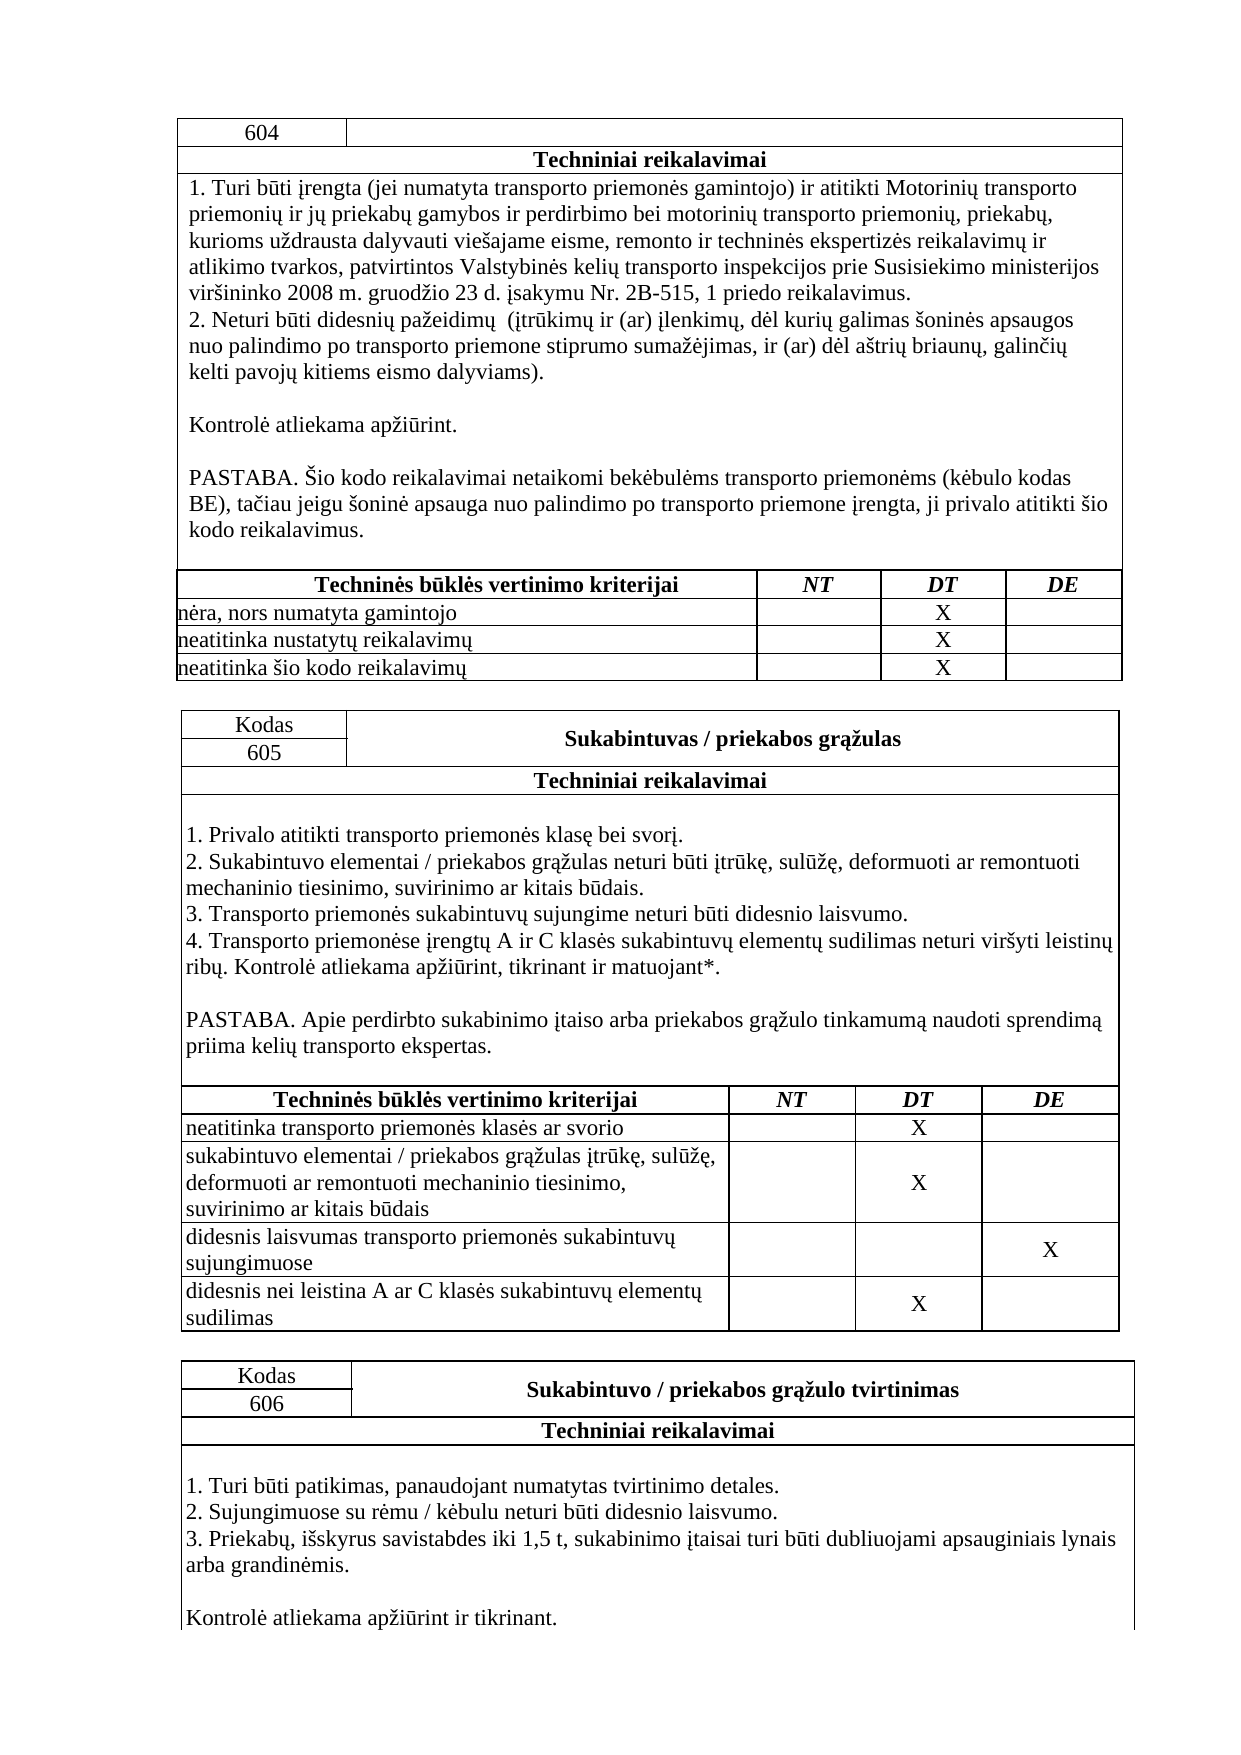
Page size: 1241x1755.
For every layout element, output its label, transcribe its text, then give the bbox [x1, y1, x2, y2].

table_cell X [856, 1115, 981, 1141]
table_cell X [882, 654, 1005, 680]
table_cell NT [758, 571, 880, 598]
table_header Sukabintuvo / priekabos grąžulo tvirtinimas [352, 1362, 1134, 1416]
table_cell Techniniai reikalavimai [178, 147, 1122, 173]
table_header Kodas [182, 711, 346, 738]
table_header Sukabintuvas / priekabos grąžulas [347, 711, 1118, 766]
table_cell [983, 1115, 1118, 1141]
table_header Kodas [182, 1362, 351, 1388]
table_cell DE [1007, 571, 1121, 598]
table_cell X [856, 1277, 981, 1330]
table_cell 604 [178, 119, 346, 146]
table_cell [1007, 654, 1121, 680]
table_cell [758, 626, 880, 652]
table_cell [856, 1223, 981, 1276]
table_cell nėra, nors numatyta gamintojo [178, 599, 756, 625]
table_cell Techniniai reikalavimai [182, 1418, 1134, 1444]
table_cell [730, 1115, 855, 1141]
table_cell X [983, 1223, 1118, 1276]
table_cell [730, 1142, 855, 1221]
table_cell didesnis nei leistina A ar C klasės sukabintuvų elementų sudilimas [182, 1277, 728, 1330]
table_cell NT [730, 1087, 855, 1113]
table_cell [983, 1277, 1118, 1330]
table_cell [1007, 599, 1121, 625]
table_cell DT [882, 571, 1005, 598]
table_cell [1007, 626, 1121, 652]
table_cell [730, 1223, 855, 1276]
table_cell DE [983, 1087, 1118, 1113]
table_cell Techninės būklės vertinimo kriterijai [178, 571, 756, 598]
table_cell neatitinka transporto priemonės klasės ar svorio [182, 1115, 728, 1141]
table_cell neatitinka šio kodo reikalavimų [178, 654, 756, 680]
table_cell sukabintuvo elementai / priekabos grąžulas įtrūkę, sulūžę, deformuoti ar remontuoti mechaninio tiesinimo, suvirinimo ar kitais būdais [182, 1142, 728, 1221]
table_cell X [882, 626, 1005, 652]
table_cell 605 [182, 739, 346, 766]
table_header [347, 119, 1122, 146]
table_cell DT [856, 1087, 981, 1113]
table_cell didesnis laisvumas transporto priemonės sukabintuvų sujungimuose [182, 1223, 728, 1276]
table_cell [758, 599, 880, 625]
table_cell Techninės būklės vertinimo kriterijai [182, 1087, 728, 1113]
table_cell neatitinka nustatytų reikalavimų [178, 626, 756, 652]
table_cell [730, 1277, 855, 1330]
table_cell X [856, 1142, 981, 1221]
table_cell [983, 1142, 1118, 1221]
table_cell 606 [182, 1390, 351, 1416]
table_cell [758, 654, 880, 680]
table_cell 1. Turi būti patikimas, panaudojant numatytas tvirtinimo detales. 2. Sujungimuose su rėmu / kėbulu neturi būti didesnio laisvumo. 3. Priekabų, išskyrus savistabdes iki 1,5 t, sukabinimo įtaisai turi būti dubliuojami apsauginiais lynais arba grandinėmis. Kontrolė atliekama apžiūrint ir tikrinant. [182, 1446, 1134, 1630]
table_cell Techniniai reikalavimai [182, 767, 1118, 793]
table_cell 1. Turi būti įrengta (jei numatyta transporto priemonės gamintojo) ir atitikti Motorinių transporto priemonių ir jų priekabų gamybos ir perdirbimo bei motorinių transporto priemonių, priekabų, kurioms uždrausta dalyvauti viešajame eisme, remonto ir techninės ekspertizės reikalavimų ir atlikimo tvarkos, patvirtintos Valstybinės kelių transporto inspekcijos prie Susisiekimo ministerijos viršininko 2008 m. gruodžio 23 d. įsakymu Nr. 2B-515, 1 priedo reikalavimus. 2. Neturi būti didesnių pažeidimų (įtrūkimų ir (ar) įlenkimų, dėl kurių galimas šoninės apsaugos nuo palindimo po transporto priemone stiprumo sumažėjimas, ir (ar) dėl aštrių briaunų, galinčių kelti pavojų kitiems eismo dalyviams). Kontrolė atliekama apžiūrint. PASTABA. Šio kodo reikalavimai netaikomi bekėbulėms transporto priemonėms (kėbulo kodas BE), tačiau jeigu šoninė apsauga nuo palindimo po transporto priemone įrengta, ji privalo atitikti šio kodo reikalavimus. [178, 174, 1122, 569]
table_cell X [882, 599, 1005, 625]
table_cell 1. Privalo atitikti transporto priemonės klasę bei svorį. 2. Sukabintuvo elementai / priekabos grąžulas neturi būti įtrūkę, sulūžę, deformuoti ar remontuoti mechaninio tiesinimo, suvirinimo ar kitais būdais. 3. Transporto priemonės sukabintuvų sujungime neturi būti didesnio laisvumo. 4. Transporto priemonėse įrengtų A ir C klasės sukabintuvų elementų sudilimas neturi viršyti leistinų ribų. Kontrolė atliekama apžiūrint, tikrinant ir matuojant*. PASTABA. Apie perdirbto sukabinimo įtaiso arba priekabos grąžulo tinkamumą naudoti sprendimą priima kelių transporto ekspertas. [182, 795, 1118, 1085]
